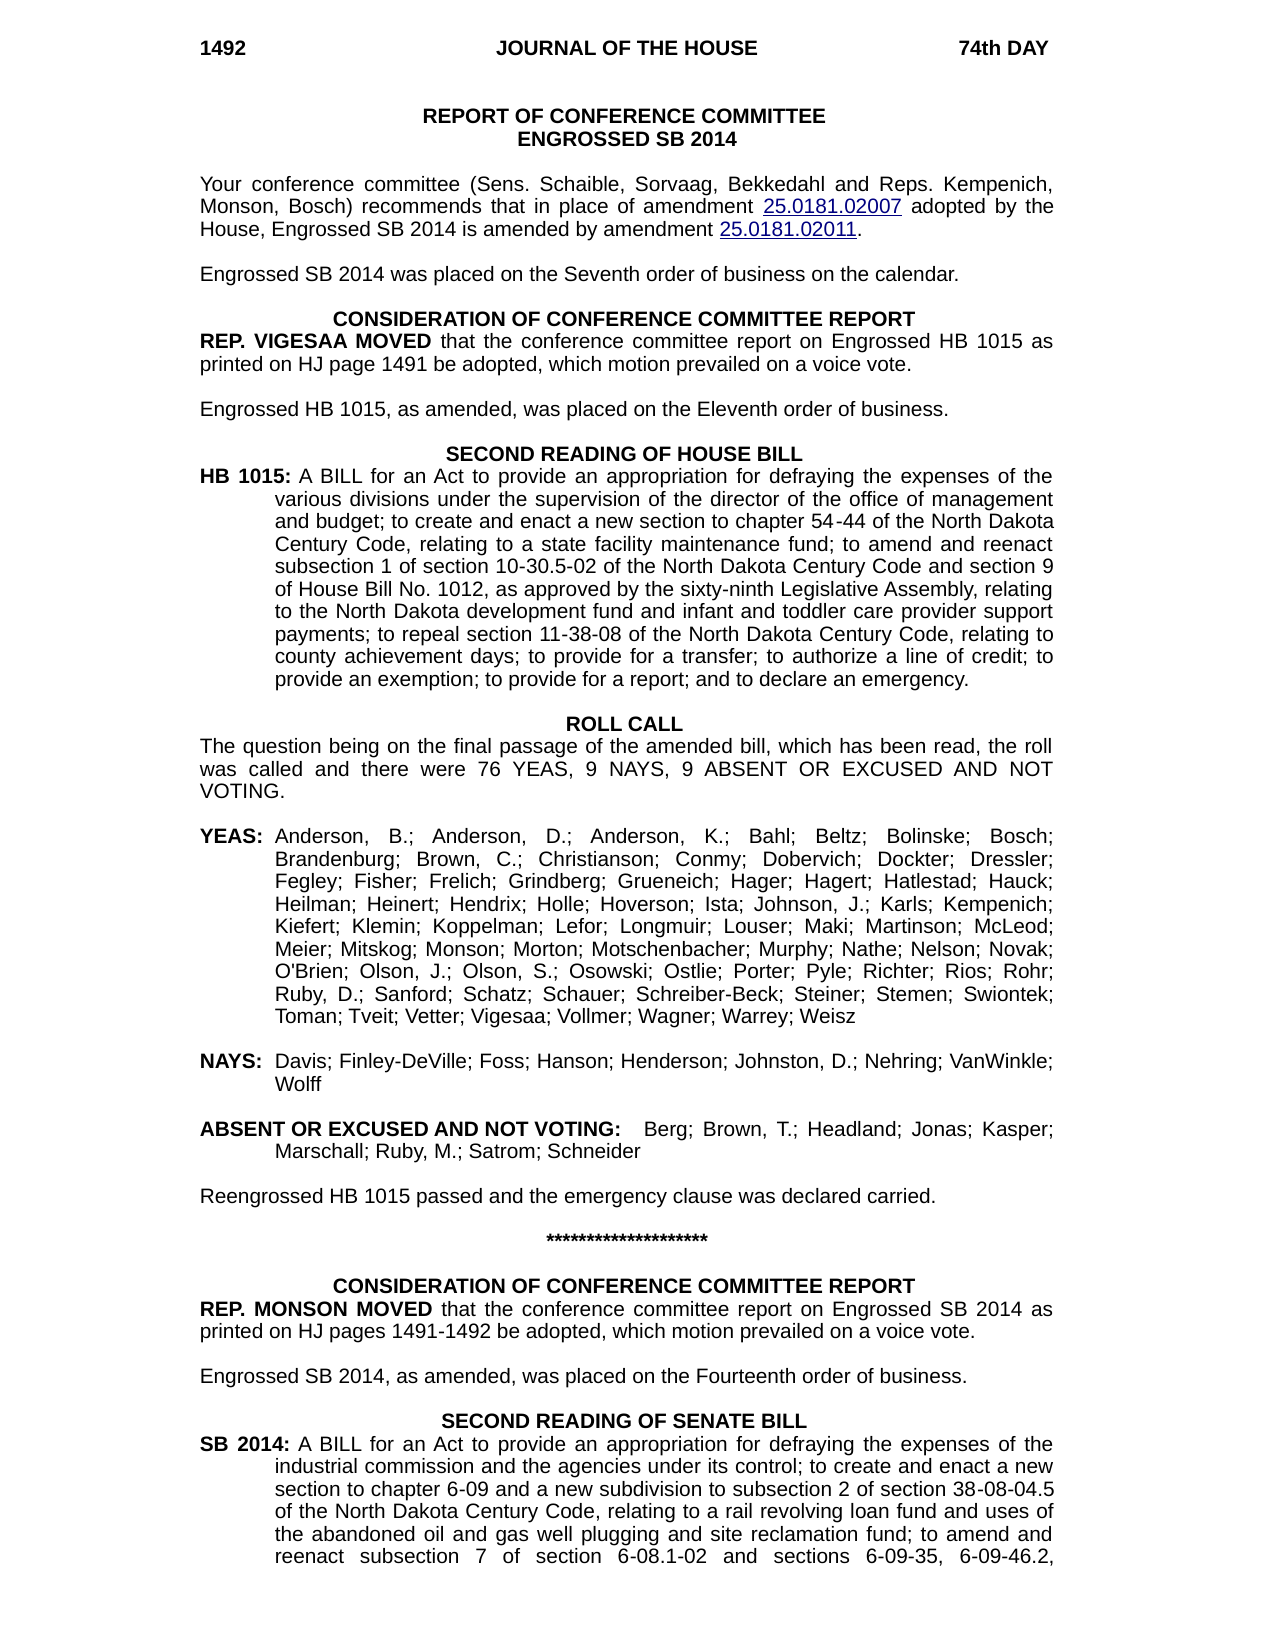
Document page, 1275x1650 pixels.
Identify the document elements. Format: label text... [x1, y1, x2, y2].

text Engrossed SB 2014, as amended, was placed on the Fourteenth order of business. [199, 1366, 1054, 1388]
text SECOND READING OF SENATE BILL [199, 1411, 1054, 1433]
title SB 2014: A BILL for an Act to provide an appropriation for defraying the expenses of the industrial commission and the agencies under its control; to create and enact a new section to chapter 6‑09 and a new subdivision to subsection 2 of section 38‑08‑04.5 of the North Dakota Century Code, relating to a rail revolving loan fund and uses of the abandoned oil and gas well plugging and site reclamation fund; to amend and reenact subsection 7 of section 6‑08.1‑02 and sections 6‑09‑35, 6‑09‑46.2, [199, 1433, 1054, 1568]
text Engrossed HB 1015, as amended, was placed on the Eleventh order of business. [199, 398, 1054, 421]
title HB 1015: A BILL for an Act to provide an appropriation for defraying the expenses of the various divisions under the supervision of the director of the office of management and budget; to create and enact a new section to chapter 54‑44 of the North Dakota Century Code, relating to a state facility maintenance fund; to amend and reenact subsection 1 of section 10‑30.5‑02 of the North Dakota Century Code and section 9 of House Bill No. 1012, as approved by the sixty-ninth Legislative Assembly, relating to the North Dakota development fund and infant and toddler care provider support payments; to repeal section 11‑38‑08 of the North Dakota Century Code, relating to county achievement days; to provide for a transfer; to authorize a line of credit; to provide an exemption; to provide for a report; and to declare an emergency. [199, 466, 1054, 691]
text REP. MONSON MOVED that the conference committee report on Engrossed SB 2014 as printed on HJ pages 1491-1492 be adopted, which motion prevailed on a voice vote. [199, 1298, 1054, 1343]
text Your conference committee (Sens. Schaible, Sorvaag, Bekkedahl and Reps. Kempenich, Monson, Bosch) recommends that in place of amendment 25.0181.02007 adopted by the House, Engrossed SB 2014 is amended by amendment 25.0181.02011. [199, 173, 1054, 241]
text REP. VIGESAA MOVED that the conference committee report on Engrossed HB 1015 as printed on HJ page 1491 be adopted, which motion prevailed on a voice vote. [199, 331, 1054, 376]
text CONSIDERATION OF CONFERENCE COMMITTEE REPORT [199, 308, 1054, 331]
title YEAS: Anderson, B.; Anderson, D.; Anderson, K.; Bahl; Beltz; Bolinske; Bosch; Brandenburg; Brown, C.; Christianson; Conmy; Dobervich; Dockter; Dressler; Fegley; Fisher; Frelich; Grindberg; Grueneich; Hager; Hagert; Hatlestad; Hauck; Heilman; Heinert; Hendrix; Holle; Hoverson; Ista; Johnson, J.; Karls; Kempenich; Kiefert; Klemin; Koppelman; Lefor; Longmuir; Louser; Maki; Martinson; McLeod; Meier; Mitskog; Monson; Morton; Motschenbacher; Murphy; Nathe; Nelson; Novak; O'Brien; Olson, J.; Olson, S.; Osowski; Ostlie; Porter; Pyle; Richter; Rios; Rohr; Ruby, D.; Sanford; Schatz; Schauer; Schreiber-Beck; Steiner; Stemen; Swiontek; Toman; Tveit; Vetter; Vigesaa; Vollmer; Wagner; Warrey; Weisz [199, 826, 1054, 1028]
text REPORT OF CONFERENCE COMMITTEE ENGROSSED SB 2014 [199, 106, 1054, 151]
subtitle Page 1492 [9, 9, 109, 57]
text ROLL CALL [199, 713, 1054, 736]
text CONSIDERATION OF CONFERENCE COMMITTEE REPORT [199, 1276, 1054, 1298]
title NAYS: Davis; Finley-DeVille; Foss; Hanson; Henderson; Johnston, D.; Nehring; VanWinkle; Wolff [199, 1051, 1054, 1096]
text The question being on the final passage of the amended bill, which has been read, the roll was called and there were 76 YEAS, 9 NAYS, 9 ABSENT OR EXCUSED AND NOT VOTING. [199, 736, 1054, 803]
text ******************** [199, 1231, 1054, 1253]
text Engrossed SB 2014 was placed on the Seventh order of business on the calendar. [199, 263, 1054, 286]
text Reengrossed HB 1015 passed and the emergency clause was declared carried. [199, 1186, 1054, 1208]
text SECOND READING OF HOUSE BILL [199, 443, 1054, 466]
title ABSENT OR EXCUSED AND NOT VOTING: Berg; Brown, T.; Headland; Jonas; Kasper; Marschall; Ruby, M.; Satrom; Schneider [199, 1118, 1054, 1163]
